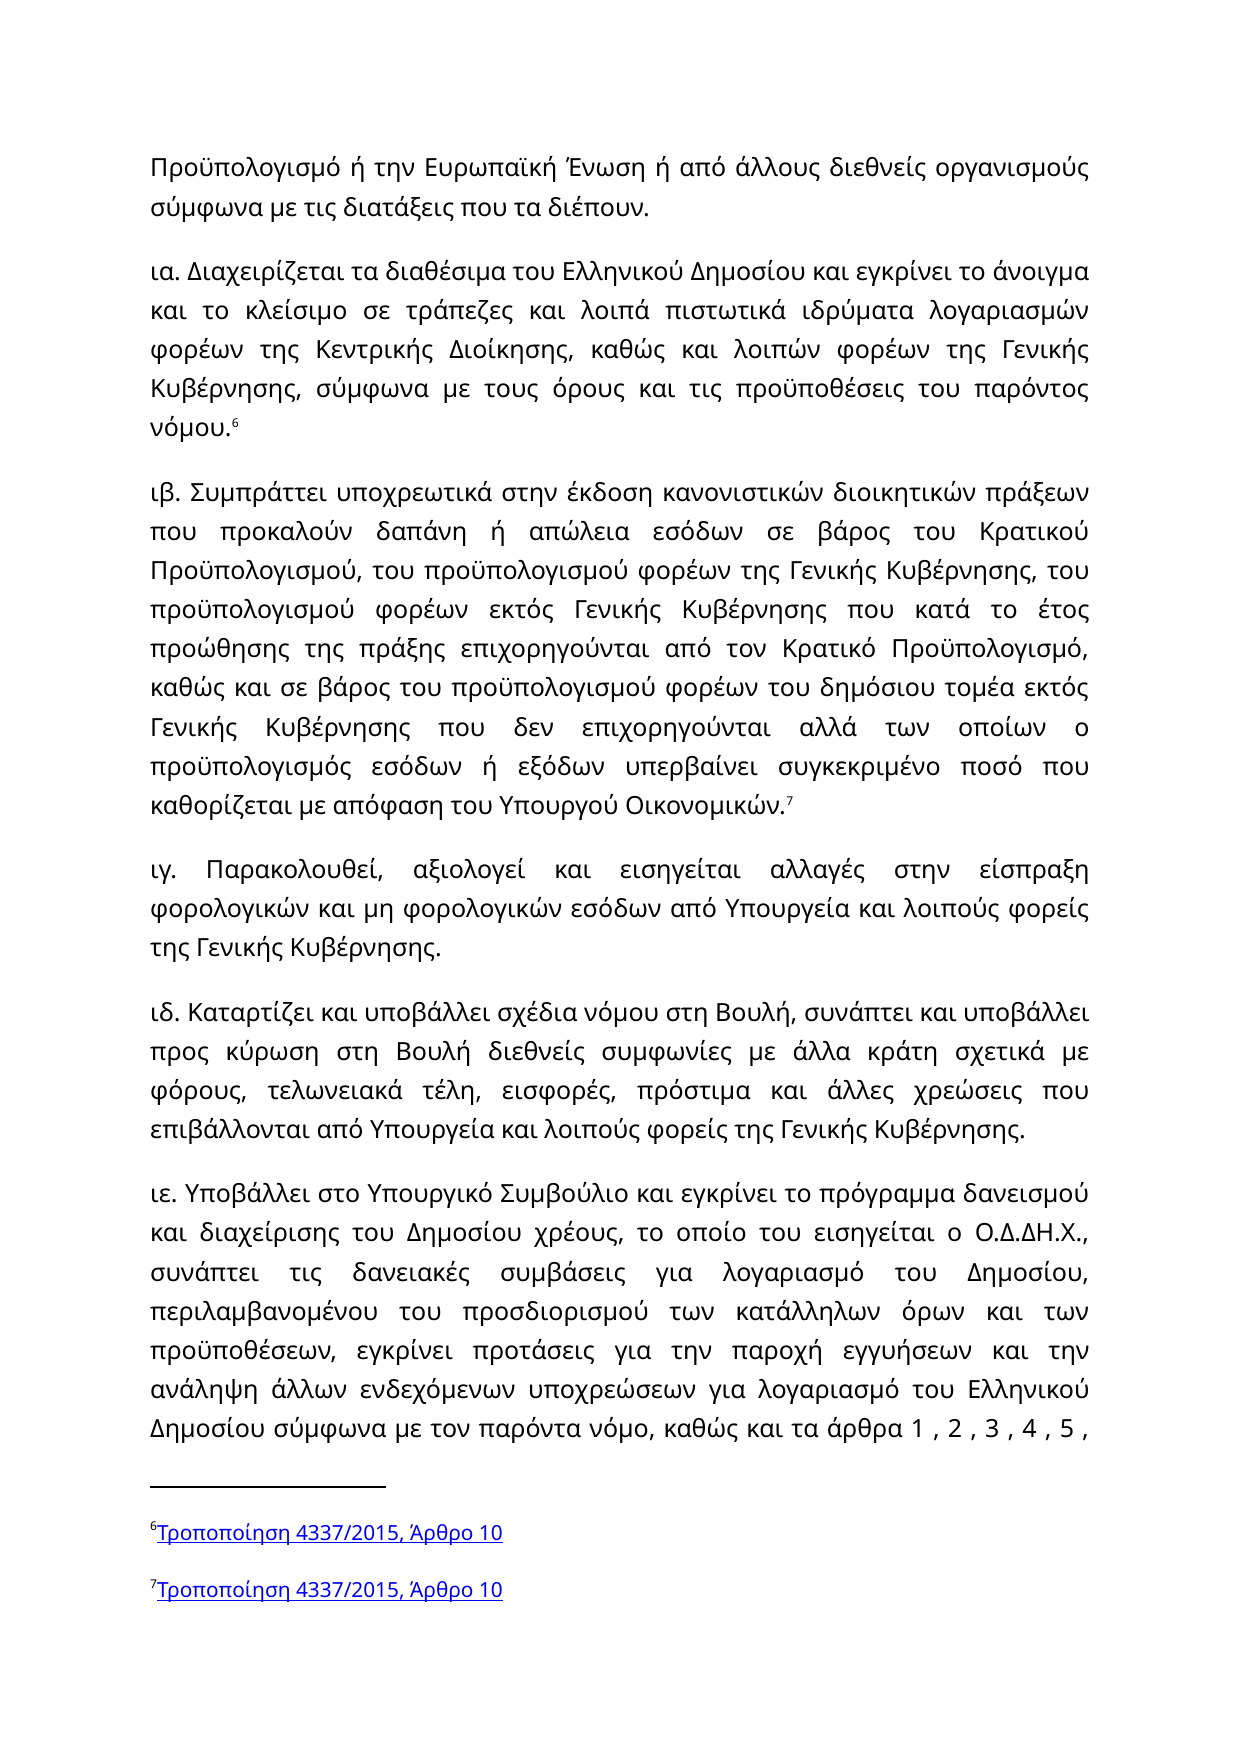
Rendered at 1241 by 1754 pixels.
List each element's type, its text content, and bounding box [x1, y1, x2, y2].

text ιδ. Καταρτίζει και υποβάλλει σχέδια νόμου στη Βουλή, συνάπτει και υποβάλλει προς κύρωση στη Βουλή διεθνείς συμφωνίες με άλλα κράτη σχετικά με φόρους, τελωνειακά τέλη, εισφορές, πρόστιμα και άλλες χρεώσεις που επιβάλλονται από Υπουργεία και λοιπούς φορείς της Γενικής Κυβέρνησης. [150, 994, 1090, 1146]
text ια. Διαχειρίζεται τα διαθέσιμα του Ελληνικού Δημοσίου και εγκρίνει το άνοιγμα και το κλείσιμο σε τράπεζες και λοιπά πιστωτικά ιδρύματα λογαριασμών φορέων της Κεντρικής Διοίκησης, καθώς και λοιπών φορέων της Γενικής Κυβέρνησης, σύμφωνα με τους όρους και τις προϋποθέσεις του παρόντος νόμου. [150, 253, 1090, 444]
text ιβ. Συμπράττει υποχρεωτικά στην έκδοση κανονιστικών διοικητικών πράξεων που προκαλούν δαπάνη ή απώλεια εσόδων σε βάρος του Κρατικού Προϋπολογισμού, του προϋπολογισμού φορέων της Γενικής Κυβέρνησης, του προϋπολογισμού φορέων εκτός Γενικής Κυβέρνησης που κατά το έτος προώθησης της πράξης επιχορηγούνται από τον Κρατικό Προϋπολογισμό, καθώς και σε βάρος του προϋπολογισμού φορέων του δημόσιου τομέα εκτός Γενικής Κυβέρνησης που δεν επιχορηγούνται αλλά των οποίων ο προϋπολογισμός εσόδων ή εξόδων υπερβαίνει συγκεκριμένο ποσό που καθορίζεται με απόφαση του Υπουργού Οικονομικών. [150, 474, 1090, 822]
text Τροποποίηση 4337/2015, Άρθρο 10 [150, 1576, 1090, 1604]
text ιε. Υποβάλλει στο Υπουργικό Συμβούλιο και εγκρίνει το πρόγραμμα δανεισμού και διαχείρισης του Δημοσίου χρέους, το οποίο του εισηγείται ο Ο.Δ.ΔΗ.Χ., συνάπτει τις δανειακές συμβάσεις για λογαριασμό του Δημοσίου, περιλαμβανομένου του προσδιορισμού των κατάλληλων όρων και των προϋποθέσεων, εγκρίνει προτάσεις για την παροχή εγγυήσεων και την ανάληψη άλλων ενδεχόμενων υποχρεώσεων για λογαριασμό του Ελληνικού Δημοσίου σύμφωνα με τον παρόντα νόμο, καθώς και τα άρθρα 1 , 2 , 3 , 4 , 5 , [150, 1176, 1090, 1445]
text ιγ. Παρακολουθεί, αξιολογεί και εισηγείται αλλαγές στην είσπραξη φορολογικών και μη φορολογικών εσόδων από Υπουργεία και λοιπούς φορείς της Γενικής Κυβέρνησης. [150, 852, 1090, 964]
text Προϋπολογισμό ή την Ευρωπαϊκή Ένωση ή από άλλους διεθνείς οργανισμούς σύμφωνα με τις διατάξεις που τα διέπουν. [150, 150, 1090, 223]
text Τροποποίηση 4337/2015, Άρθρο 10 [150, 1518, 1090, 1546]
